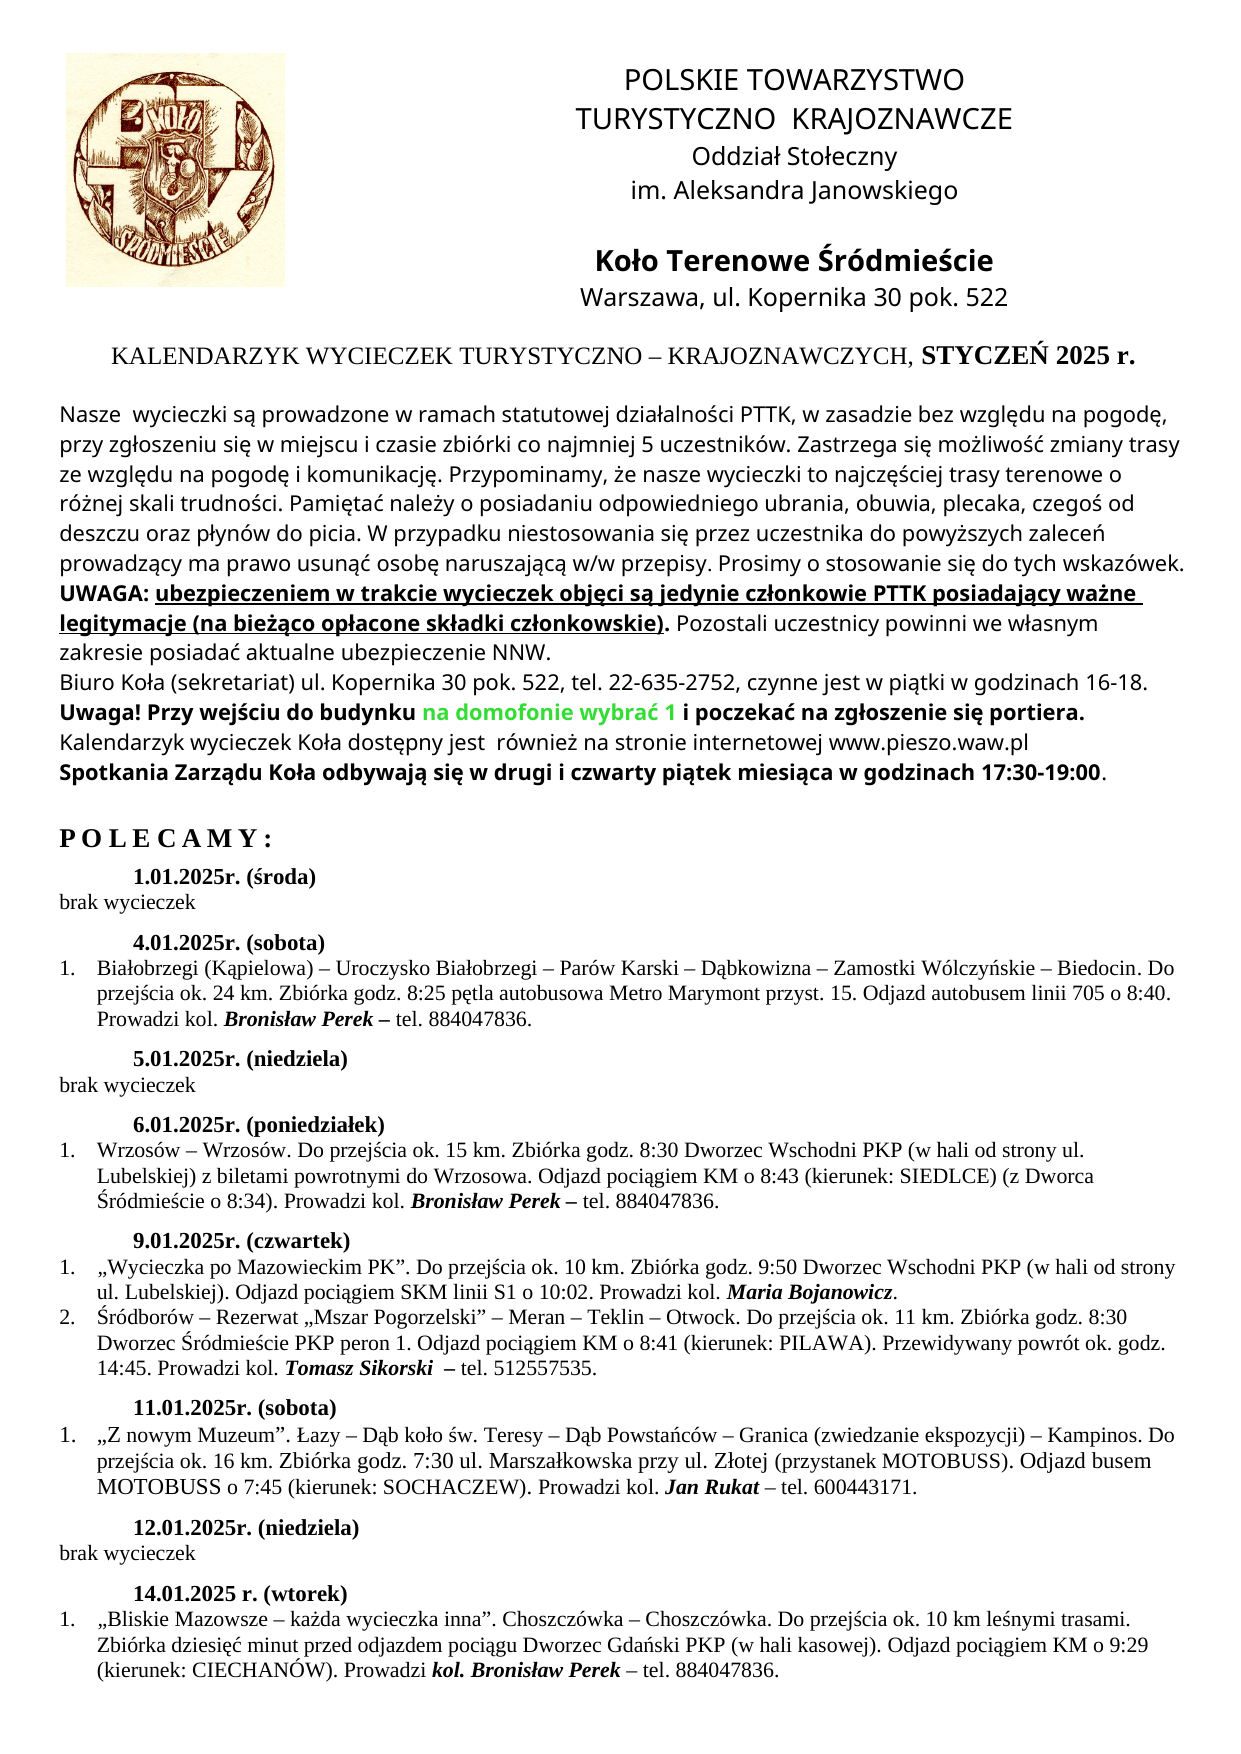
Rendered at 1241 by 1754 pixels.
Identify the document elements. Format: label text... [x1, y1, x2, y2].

text Uwaga! Przy wejściu do budynku na domofonie wybrać 1 i poczekać na zgłoszenie się portiera. Kalendarzyk wycieczek Koła dostępny jest również na stronie internetowej www.pieszo.waw.pl [59, 697, 1187, 756]
text 1. „Wycieczka po Mazowieckim PK”. Do przejścia ok. 10 km. Zbiórka godz. 9:50 Dworzec Wschodni PKP (w hali od strony ul. Lubelskiej). Odjazd pociągiem SKM linii S1 o 10:02. Prowadzi kol. Maria Bojanowicz. [59, 1254, 1187, 1304]
text brak wycieczek [59, 889, 1187, 914]
text 1.01.2025r. (środa) [97, 863, 1187, 889]
text brak wycieczek [59, 1072, 1187, 1097]
text 1. Białobrzegi (Kąpielowa) – Uroczysko Białobrzegi – Parów Karski – Dąbkowizna – Zamostki Wólczyńskie – Biedocin. Do przejścia ok. 24 km. Zbiórka godz. 8:25 pętla autobusowa Metro Marymont przyst. 15. Odjazd autobusem linii 705 o 8:40. Prowadzi kol. Bronisław Perek – tel. 884047836. [59, 955, 1187, 1031]
text brak wycieczek [59, 1540, 1187, 1566]
table_header POLSKIE TOWARZYSTWO TURYSTYCZNO KRAJOZNAWCZE Oddział Stołeczny im. Aleksandra Janowskiego Koło Terenowe Śródmieście Warszawa, ul. Kopernika 30 pok. 522 [408, 53, 1181, 320]
text 12.01.2025r. (niedziela) [97, 1514, 1187, 1540]
text 1. „Bliskie Mazowsze – każda wycieczka inna”. Choszczówka – Choszczówka. Do przejścia ok. 10 km leśnymi trasami. Zbiórka dziesięć minut przed odjazdem pociągu Dworzec Gdański PKP (w hali kasowej). Odjazd pociągiem KM o 9:29 (kierunek: CIECHANÓW). Prowadzi kol. Bronisław Perek – tel. 884047836. [59, 1606, 1187, 1682]
text 2. Śródborów – Rezerwat „Mszar Pogorzelski” – Meran – Teklin – Otwock. Do przejścia ok. 11 km. Zbiórka godz. 8:30 Dworzec Śródmieście PKP peron 1. Odjazd pociągiem KM o 8:41 (kierunek: PILAWA). Przewidywany powrót ok. godz. 14:45. Prowadzi kol. Tomasz Sikorski – tel. 512557535. [59, 1304, 1187, 1380]
text 9.01.2025r. (czwartek) [97, 1227, 1187, 1254]
subtitle P O L E C A M Y : [59, 822, 1187, 853]
text 5.01.2025r. (niedziela) [97, 1045, 1187, 1072]
text Spotkania Zarządu Koła odbywają się w drugi i czwarty piątek miesiąca w godzinach 17:30-19:00. [59, 756, 1187, 786]
text 6.01.2025r. (poniedziałek) [97, 1111, 1187, 1137]
text 14.01.2025 r. (wtorek) [59, 1580, 1187, 1606]
text Biuro Koła (sekretariat) ul. Kopernika 30 pok. 522, tel. 22-635-2752, czynne jest w piątki w godzinach 16-18. [59, 667, 1187, 697]
text KALENDARZYK WYCIECZEK TURYSTYCZNO – KRAJOZNAWCZYCH, STYCZEŃ 2025 r. [59, 339, 1187, 370]
text UWAGA: ubezpieczeniem w trakcie wycieczek objęci są jedynie członkowie PTTK posiadający ważne legitymacje (na bieżąco opłacone składki członkowskie). Pozostali uczestnicy powinni we własnym zakresie posiadać aktualne ubezpieczenie NNW. [59, 578, 1187, 667]
text 11.01.2025r. (sobota) [97, 1394, 1187, 1421]
text Nasze wycieczki są prowadzone w ramach statutowej działalności PTTK, w zasadzie bez względu na pogodę, przy zgłoszeniu się w miejscu i czasie zbiórki co najmniej 5 uczestników. Zastrzega się możliwość zmiany trasy ze względu na pogodę i komunikację. Przypominamy, że nasze wycieczki to najczęściej trasy terenowe o różnej skali trudności. Pamiętać należy o posiadaniu odpowiedniego ubrania, obuwia, plecaka, czegoś od deszczu oraz płynów do picia. W przypadku niestosowania się przez uczestnika do powyższych zaleceń prowadzący ma prawo usunąć osobę naruszającą w/w przepisy. Prosimy o stosowanie się do tych wskazówek. [59, 399, 1187, 578]
text 1. Wrzosów – Wrzosów. Do przejścia ok. 15 km. Zbiórka godz. 8:30 Dworzec Wschodni PKP (w hali od strony ul. Lubelskiej) z biletami powrotnymi do Wrzosowa. Odjazd pociągiem KM o 8:43 (kierunek: SIEDLCE) (z Dworca Śródmieście o 8:34). Prowadzi kol. Bronisław Perek – tel. 884047836. [59, 1137, 1187, 1213]
text 1. „Z nowym Muzeum”. Łazy – Dąb koło św. Teresy – Dąb Powstańców – Granica (zwiedzanie ekspozycji) – Kampinos. Do przejścia ok. 16 km. Zbiórka godz. 7:30 ul. Marszałkowska przy ul. Złotej (przystanek MOTOBUSS). Odjazd busem MOTOBUSS o 7:45 (kierunek: SOCHACZEW). Prowadzi kol. Jan Rukat – tel. 600443171. [59, 1421, 1187, 1500]
table_header [59, 53, 407, 320]
text 4.01.2025r. (sobota) [97, 929, 1187, 955]
picture [65, 53, 286, 287]
